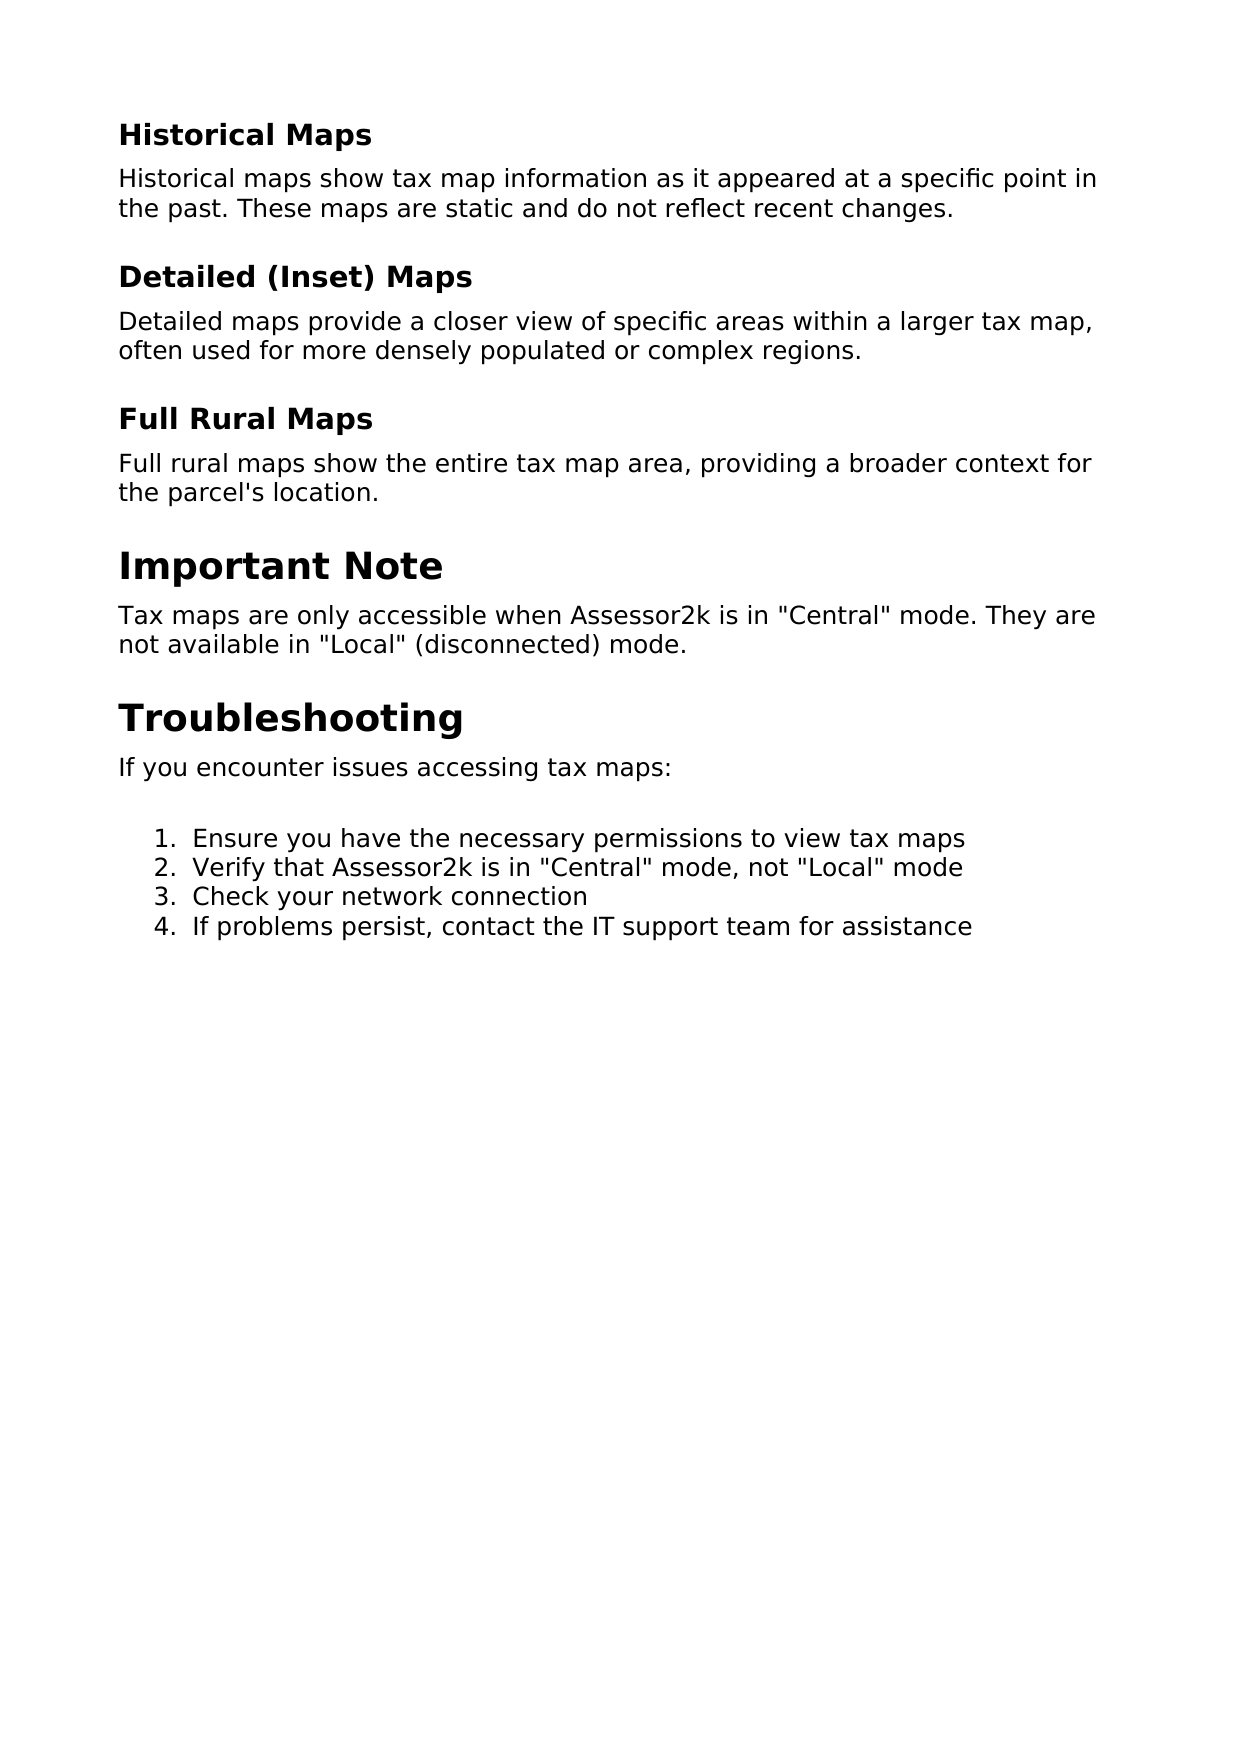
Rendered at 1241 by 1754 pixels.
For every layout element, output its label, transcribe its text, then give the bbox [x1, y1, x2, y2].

subtitle Full Rural Maps [118, 403, 1122, 437]
list Check your network connection [177, 883, 1122, 912]
text Full rural maps show the entire tax map area, providing a broader context for the parcel's location. [118, 449, 1122, 507]
subtitle Detailed (Inset) Maps [118, 260, 1122, 294]
list If problems persist, contact the IT support team for assistance [177, 912, 1122, 941]
text If you encounter issues accessing tax maps: [118, 753, 1122, 782]
list Verify that Assessor2k is in "Central" mode, not "Local" mode [177, 853, 1122, 883]
text Historical maps show tax map information as it appeared at a specific point in the past. These maps are static and do not reflect recent changes. [118, 164, 1122, 223]
subtitle Troubleshooting [118, 697, 1122, 741]
text Tax maps are only accessible when Assessor2k is in "Central" mode. They are not available in "Local" (disconnected) mode. [118, 601, 1122, 659]
subtitle Important Note [118, 545, 1122, 589]
text Detailed maps provide a closer view of specific areas within a larger tax map, often used for more densely populated or complex regions. [118, 307, 1122, 365]
list Ensure you have the necessary permissions to view tax maps [177, 824, 1122, 853]
subtitle Historical Maps [118, 118, 1122, 152]
